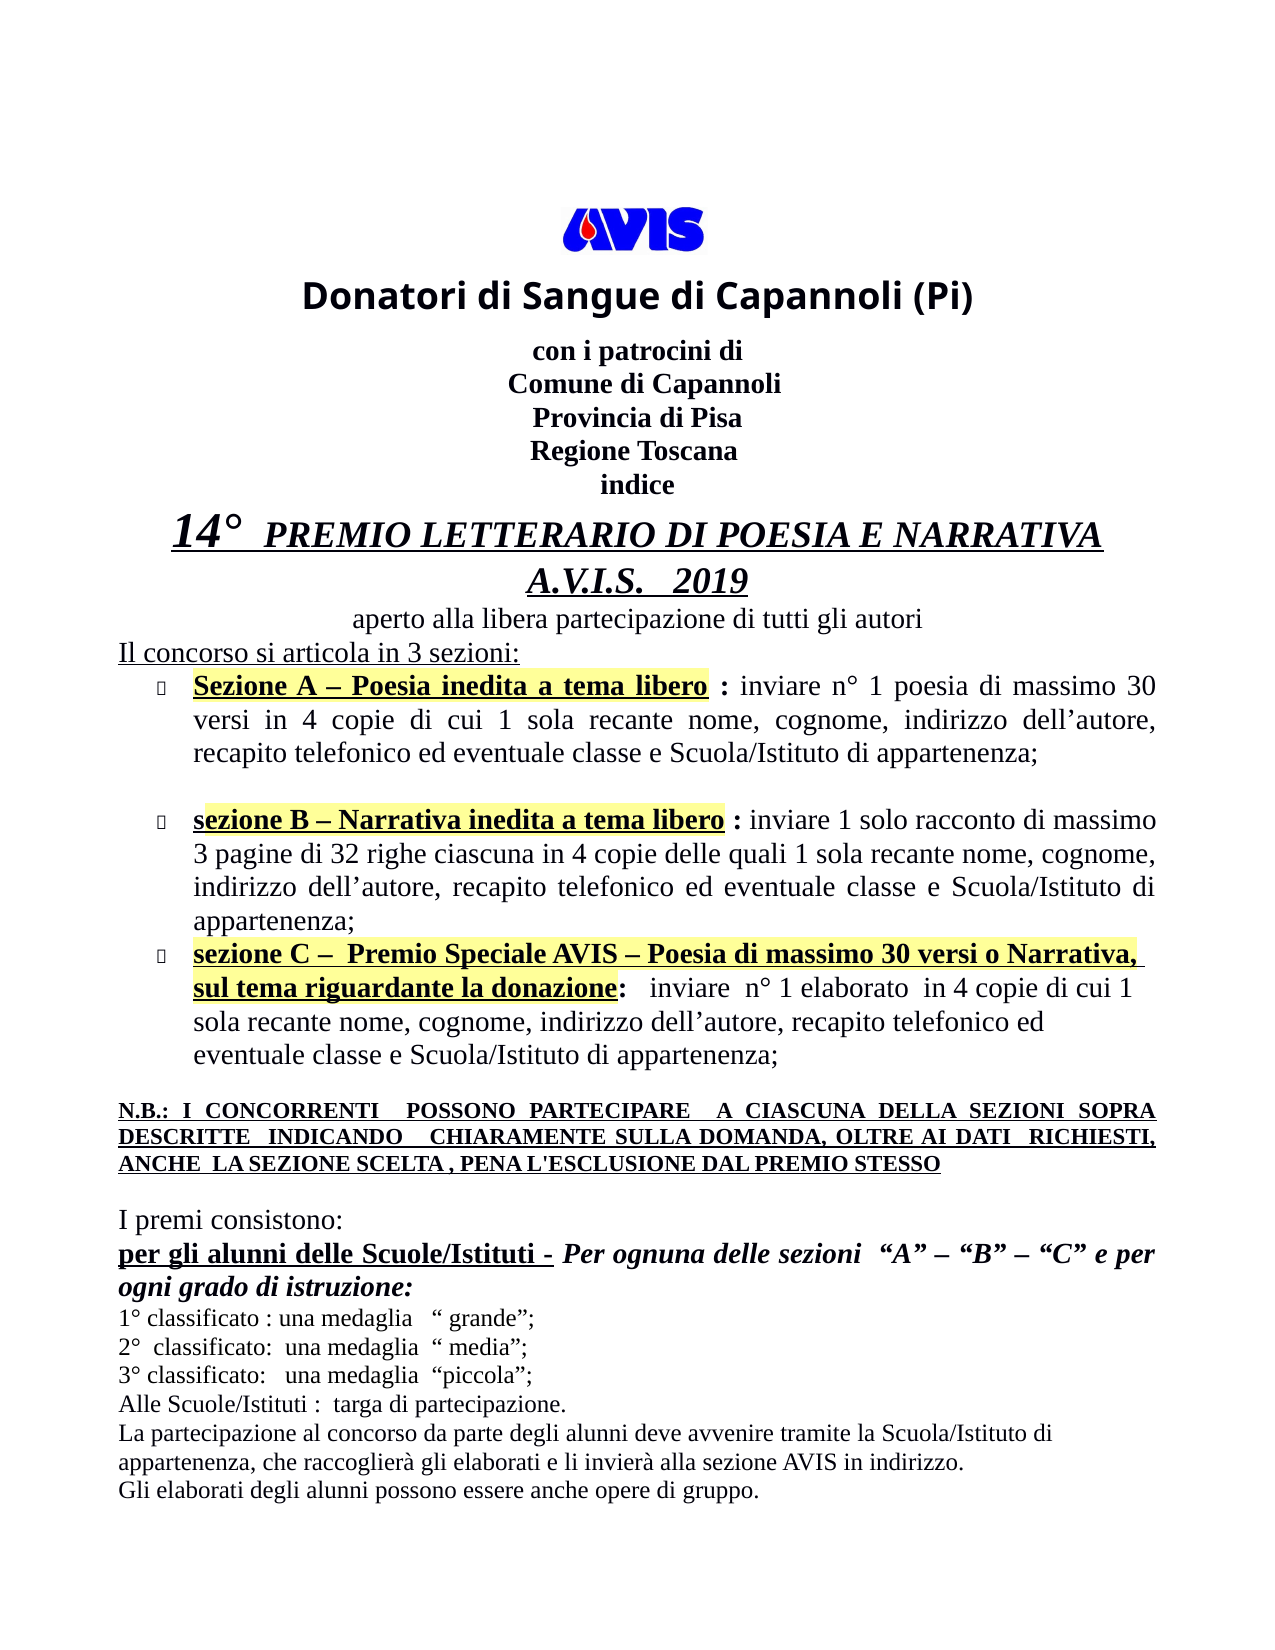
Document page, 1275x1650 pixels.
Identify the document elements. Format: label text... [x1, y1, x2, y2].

text Gli elaborati degli alunni possono essere anche opere di gruppo. [118, 1476, 1157, 1504]
text aperto alla libera partecipazione di tutti gli autori [118, 601, 1157, 635]
text  Sezione A – Poesia inedita a tema libero : inviare n° 1 poesia di massimo 30 versi in 4 copie di cui 1 sola recante nome, cognome, indirizzo dell’autore, recapito telefonico ed eventuale classe e Scuola/Istituto di appartenenza; [156, 668, 1157, 769]
text N.B.: I CONCORRENTI POSSONO PARTECIPARE A CIASCUNA DELLA SEZIONI SOPRA [118, 1097, 1157, 1120]
text appartenenza, che raccoglierà gli elaborati e li invierà alla sezione AVIS in indirizzo. [118, 1447, 1157, 1476]
text Regione Toscana [118, 433, 1157, 467]
text 2° classificato: una medaglia “ media”; [118, 1332, 1157, 1361]
text 14° PREMIO LETTERARIO DI POESIA E NARRATIVA [118, 501, 1157, 558]
text 1° classificato : una medaglia “ grande”; [118, 1303, 1157, 1332]
text Provincia di Pisa [118, 400, 1157, 433]
text  sezione B – Narrativa inedita a tema libero : inviare 1 solo racconto di massimo 3 pagine di 32 righe ciascuna in 4 copie delle quali 1 sola recante nome, cognome, indirizzo dell’autore, recapito telefonico ed eventuale classe e Scuola/Istituto di appartenenza; [156, 802, 1157, 937]
text indice [118, 467, 1157, 501]
text con i patrocini di [118, 333, 1157, 366]
text 3° classificato: una medaglia “piccola”; [118, 1361, 1157, 1389]
text I premi consistono: [118, 1202, 1157, 1236]
picture [560, 207, 708, 255]
subtitle Donatori di Sangue di Capannoli (Pi) [118, 269, 1157, 320]
text Il concorso si articola in 3 sezioni: [118, 635, 1157, 668]
text A.V.I.S. 2019 [118, 558, 1157, 601]
text  sezione C – Premio Speciale AVIS – Poesia di massimo 30 versi o Narrativa, sul tema riguardante la donazione: inviare n° 1 elaborato in 4 copie di cui 1 sola recante nome, cognome, indirizzo dell’autore, recapito telefonico ed eventuale classe e Scuola/Istituto di appartenenza; [156, 937, 1157, 1071]
text per gli alunni delle Scuole/Istituti - Per ognuna delle sezioni “A” – “B” – “C” e per ogni grado di istruzione: [118, 1236, 1157, 1303]
text La partecipazione al concorso da parte degli alunni deve avvenire tramite la Scuola/Istituto di [118, 1418, 1157, 1447]
text Alle Scuole/Istituti : targa di partecipazione. [118, 1389, 1157, 1418]
text DESCRITTE INDICANDO CHIARAMENTE SULLA DOMANDA, OLTRE AI DATI RICHIESTI, ANCHE LA SEZIONE SCELTA , PENA L'ESCLUSIONE DAL PREMIO STESSO [118, 1121, 1157, 1176]
text Comune di Capannoli [118, 366, 1157, 400]
